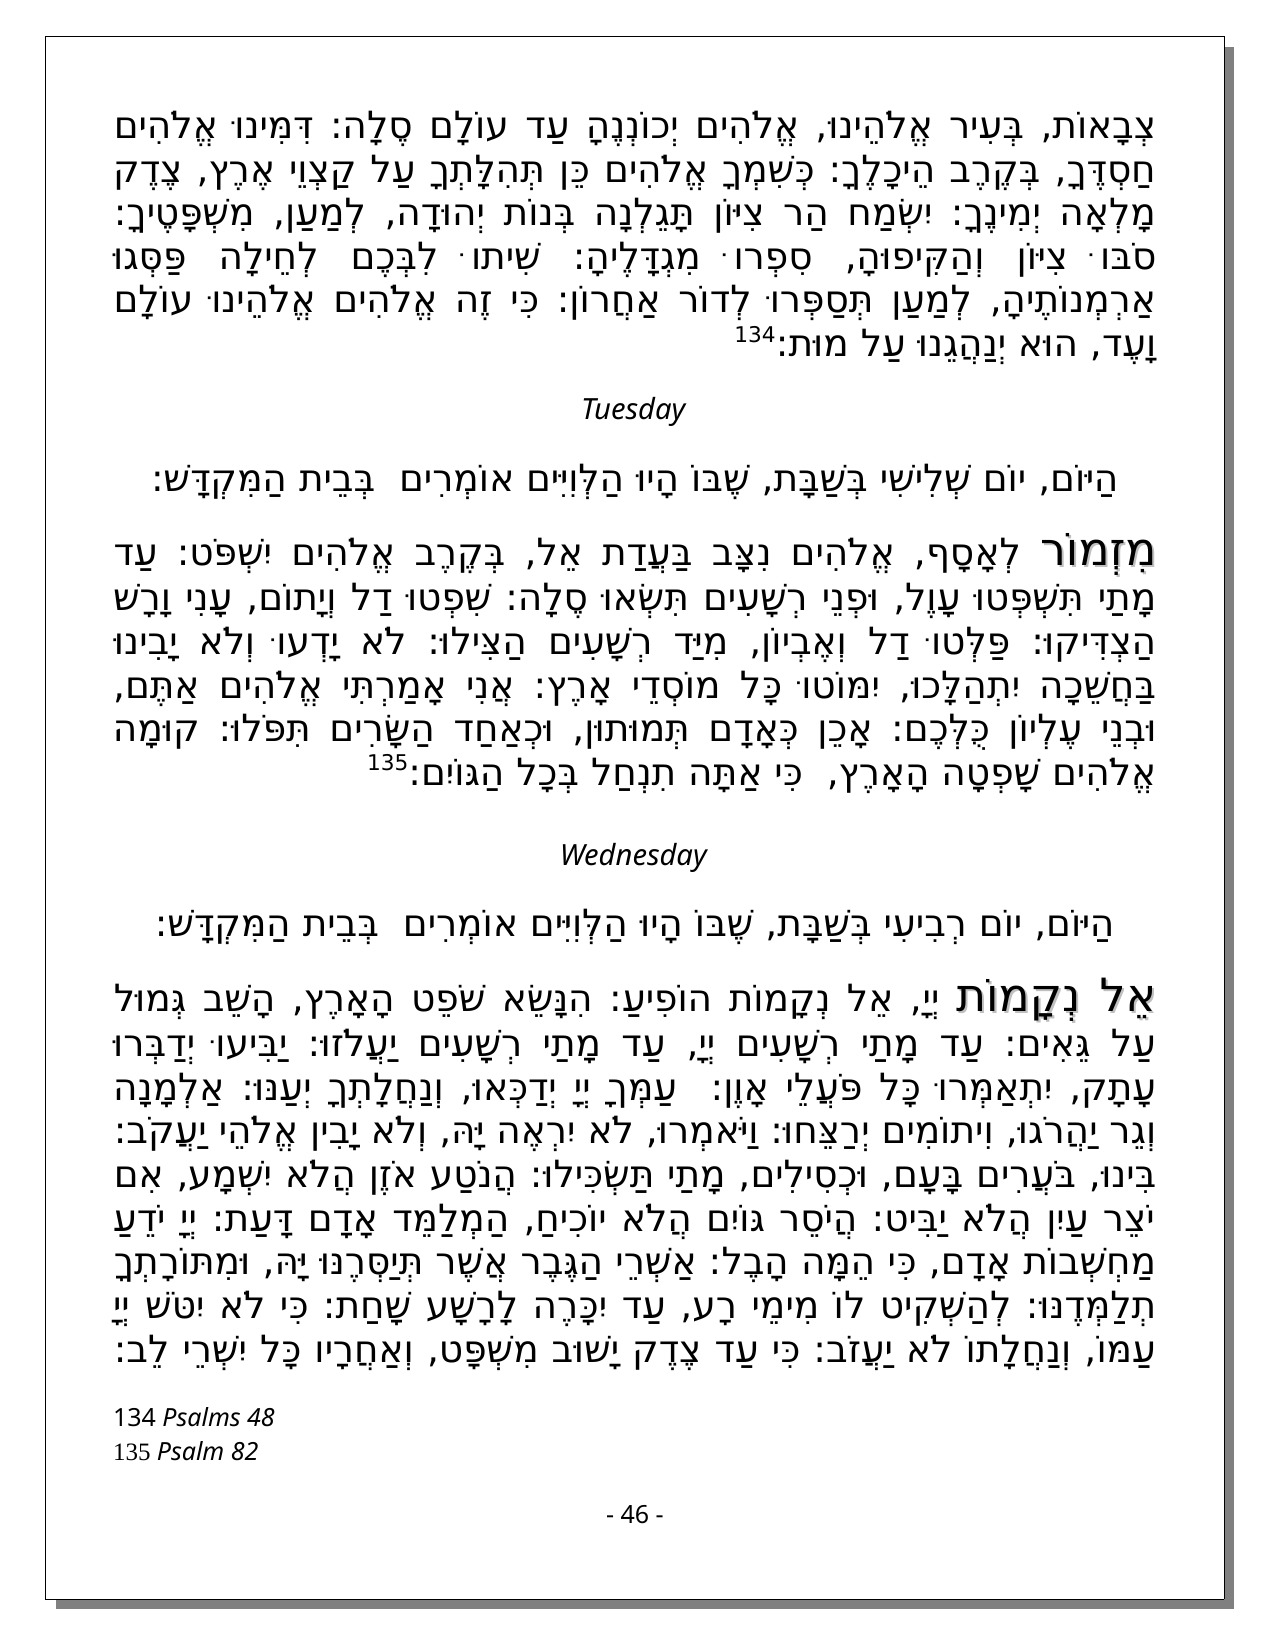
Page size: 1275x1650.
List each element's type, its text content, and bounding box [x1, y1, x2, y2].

text Psalms 48 [113, 1399, 1156, 1434]
text Wednesday [113, 834, 1156, 873]
text אֵל נְקָמוֹת יְיָ, אֵל נְקָמוֹת הוֹפִיעַ: הִנָּשֵׂא שֹׁפֵט הָאָרֶץ, הָשֵׁב גְּמוּל עַל גֵּאִים: עַד מָתַי רְשָׁעִים יְיָ, עַד מָתַי רְשָׁעִים יַעֲלֹזוּ: יַבִּיעוּ יְדַבְּרוּ עָתָק, יִתְאַמְּרוּ כָּל פֹּעֲלֵי אָוֶן: עַמְּךָ יְיָ יְדַכְּאוּ, וְנַחֲלָתְךָ יְעַנּוּ: אַלְמָנָה וְגֵר יַהֲרֹגוּ, וִיתוֹמִים יְרַצֵּחוּ: וַיֹּאמְרוּ, לֹא יִרְאֶה יָּהּ, וְלֹא יָבִין אֱלֹהֵי יַעֲקֹב: בִּינוּ, בֹּעֲרִים בָּעָם, וּכְסִילִים, מָתַי תַּשְׂכִּילוּ: הֲנֹטַע אֹזֶן הֲלֹא יִשְׁמָע, אִם יֹצֵר עַיִן הֲלֹא יַבִּיט: הֲיֹסֵר גּוֹיִם הֲלֹא יוֹכִיחַ, הַמְלַמֵּד אָדָם דָּעַת: יְיָ יֹדֵעַ מַחְשְׁבוֹת אָדָם, כִּי הֵמָּה הָבֶל: אַשְׁרֵי הַגֶּבֶר אֲשֶׁר תְּיַסְּרֶנּוּ יָּהּ, וּמִתּוֹרָתְךָ תְלַמְּדֶנּוּ: לְהַשְׁקִיט לוֹ מִימֵי רָע, עַד יִכָּרֶה לָרָשָׁע שָׁחַת: כִּי לֹא יִטֹּשׁ יְיָ עַמּוֹ, וְנַחֲלָתוֹ לֹא יַעֲזֹב: כִּי עַד צֶדֶק יָשׁוּב מִשְׁפָּט, וְאַחֲרָיו כָּל יִשְׁרֵי לֵב: [113, 968, 1156, 1371]
text מִזְמוֹר לְאָסָף, אֱלֹהִים נִצָּב בַּעֲדַת אֵל, בְּקֶרֶב אֱלֹהִים יִשְׁפֹּט: עַד מָתַי תִּשְׁפְּטוּ עָוֶל, וּפְנֵי רְשָׁעִים תִּשְׂאוּ סֶלָה: שִׁפְטוּ דַל וְיָתוֹם, עָנִי וָרָשׁ הַצְדִּיקוּ: פַּלְּטוּ דַל וְאֶבְיוֹן, מִיַּד רְשָׁעִים הַצִּילוּ: לֹא יָדְעוּ וְלֹא יָבִינוּ בַּחֲשֵׁכָה יִתְהַלָּכוּ, יִמּוֹטוּ כָּל מוֹסְדֵי אָרֶץ: אֲנִי אָמַרְתִּי אֱלֹהִים אַתֶּם, וּבְנֵי עֶלְיוֹן כֻּלְּכֶם: אָכֵן כְּאָדָם תְּמוּתוּן, וּכְאַחַד הַשָּׂרִים תִּפֹּלוּ: קוּמָה אֱלֹהִים שָׁפְטָה הָאָרֶץ, כִּי אַתָּה תִנְחַל בְּכָל הַגּוֹיִם: [113, 523, 1156, 794]
text הַיּוֹם, יוֹם שְׁלִישִׁי בְּשַׁבָּת, שֶׁבּוֹ הָיוּ הַלְּוִיִּים אוֹמְרִים בְּבֵית הַמִּקְדָּשׁ: [113, 456, 1156, 500]
text הַיּוֹם, יוֹם רְבִיעִי בְּשַׁבָּת, שֶׁבּוֹ הָיוּ הַלְּוִיִּים אוֹמְרִים בְּבֵית הַמִּקְדָּשׁ: [113, 902, 1156, 946]
text Psalm 82 [113, 1434, 1156, 1468]
text צְבָאוֹת, בְּעִיר אֱלֹהֵינוּ, אֱלֹהִים יְכוֹנְנֶהָ עַד עוֹלָם סֶלָה: דִּמִּינוּ אֱלֹהִים חַסְדֶּךָ, בְּקֶרֶב הֵיכָלֶךָ: כְּשִׁמְךָ אֱלֹהִים כֵּן תְּהִלָּתְךָ עַל קַצְוֵי אֶרֶץ, צֶדֶק מָלְאָה יְמִינֶךָ: יִשְׂמַח הַר צִיּוֹן תָּגֵלְנָה בְּנוֹת יְהוּדָה, לְמַעַן, מִשְׁפָּטֶיךָ: סֹבּוּ צִיּוֹן וְהַקִּיפוּהָ, סִפְרוּ מִגְדָּלֶיהָ: שִׁיתוּ לִבְּכֶם לְחֵילָה פַּסְּגוּ אַרְמְנוֹתֶיהָ, לְמַעַן תְּסַפְּרוּ לְדוֹר אַחֲרוֹן: כִּי זֶה אֱלֹהִים אֱלֹהֵינוּ עוֹלָם וָעֶד, הוּא יְנַהֲגֵנוּ עַל מוּת: [113, 103, 1156, 365]
text Tuesday [113, 388, 1156, 428]
